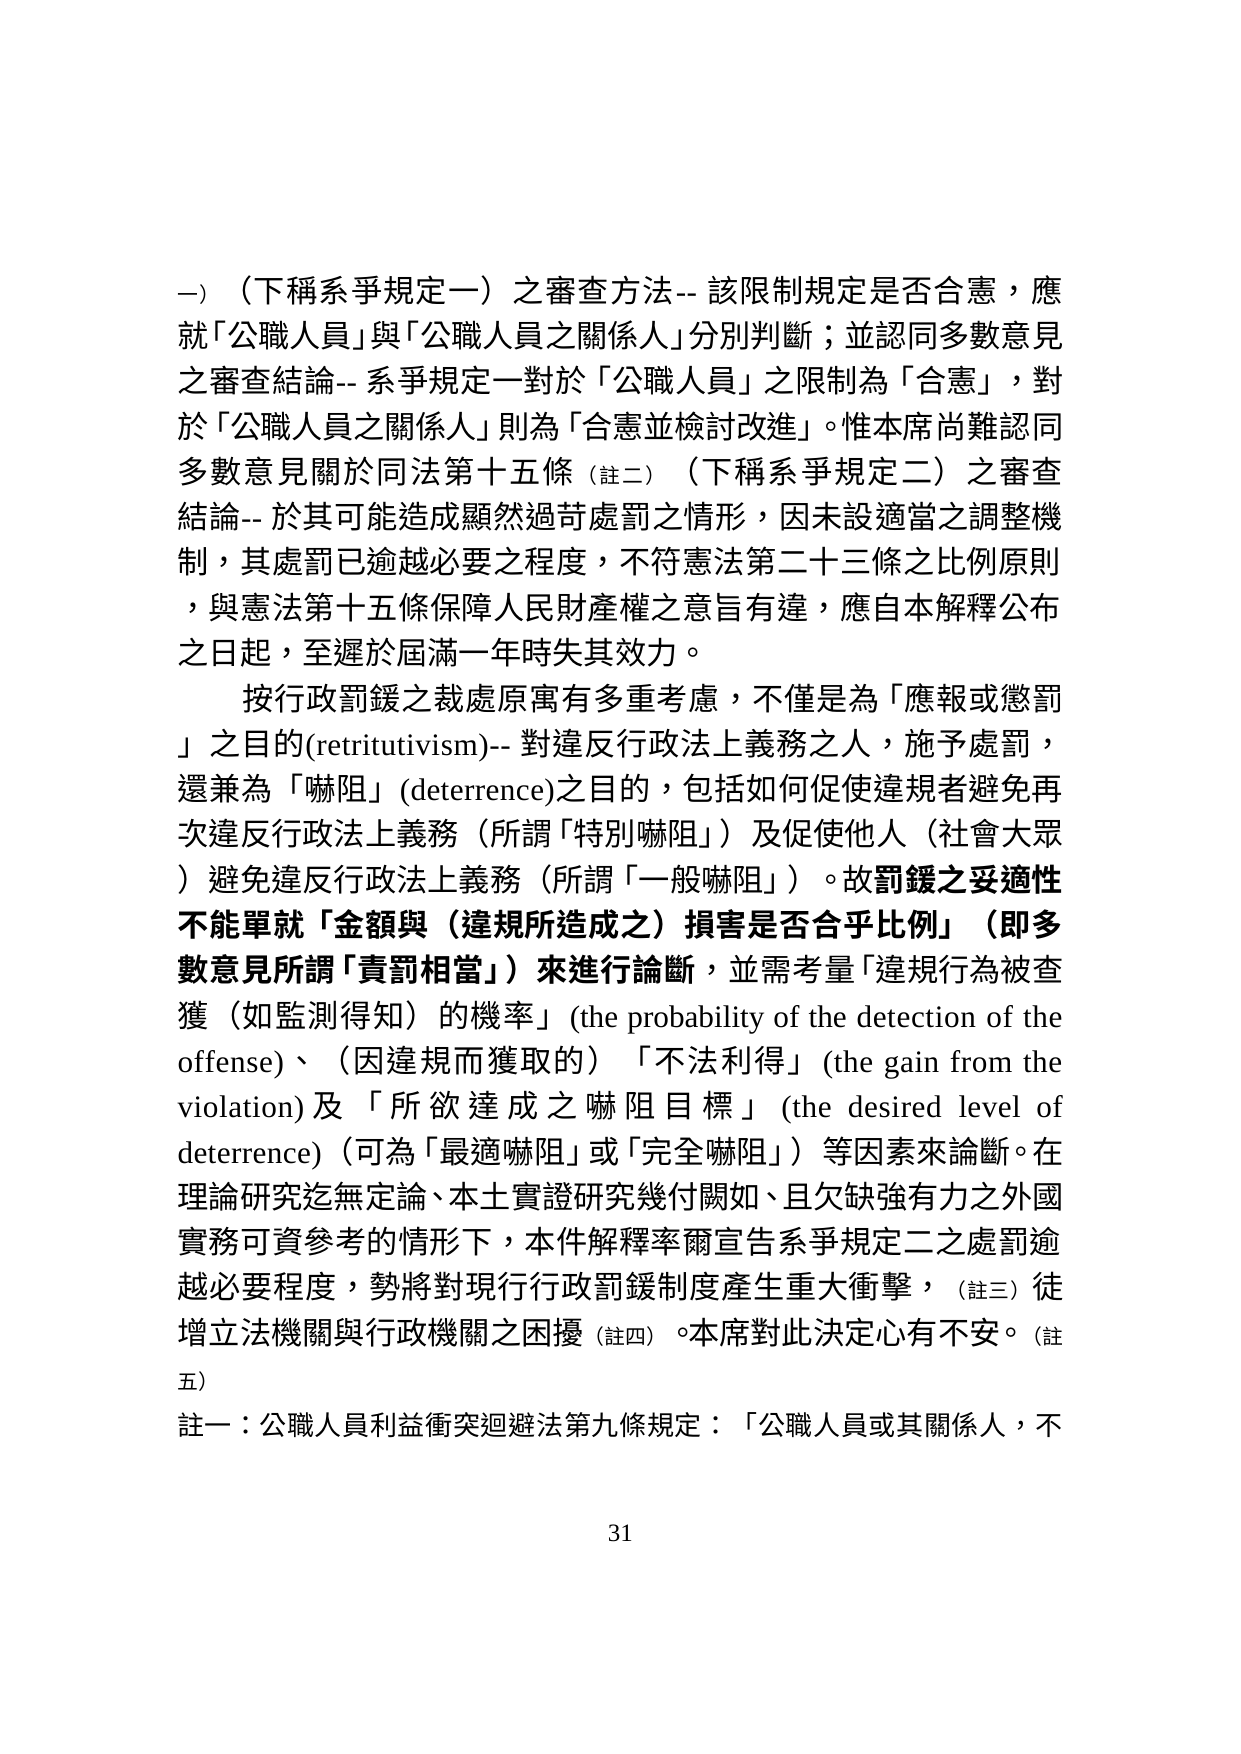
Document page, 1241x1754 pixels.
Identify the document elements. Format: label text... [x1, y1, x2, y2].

text 一）（下稱系爭規定一）之審查方法-- 該限制規定是否合憲，應就「公職人員」與「公職人員之關係人」分別判斷；並認同多數意見之審查結論-- 系爭規定一對於「公職人員」之限制為「合憲」，對於「公職人員之關係人」則為「合憲並檢討改進」。惟本席尚難認同多數意見關於同法第十五條（註二）（下稱系爭規定二）之審查結論-- 於其可能造成顯然過苛處罰之情形，因未設適當之調整機制，其處罰已逾越必要之程度，不符憲法第二十三條之比例原則，與憲法第十五條保障人民財產權之意旨有違，應自本解釋公布之日起，至遲於屆滿一年時失其效力。 [177, 266, 1063, 674]
text 註一：公職人員利益衝突迴避法第九條規定：「公職人員或其關係人，不 [177, 1399, 1063, 1444]
text 按行政罰鍰之裁處原寓有多重考慮，不僅是為「應報或懲罰」之目的(retritutivism)-- 對違反行政法上義務之人，施予處罰，還兼為「嚇阻」(deterrence)之目的，包括如何促使違規者避免再次違反行政法上義務（所謂「特別嚇阻」）及促使他人（社會大眾）避免違反行政法上義務（所謂「一般嚇阻」）。故罰鍰之妥適性不能單就「金額與（違規所造成之）損害是否合乎比例」（即多數意見所謂「責罰相當」）來進行論斷，並需考量「違規行為被查獲（如監測得知）的機率」(the probability of the detection of the offense)、（因違規而獲取的）「不法利得」(the gain from the violation)及「所欲達成之嚇阻目標」(the desired level of deterrence)（可為「最適嚇阻」或「完全嚇阻」）等因素來論斷。在理論研究迄無定論、本土實證研究幾付闕如、且欠缺強有力之外國實務可資參考的情形下，本件解釋率爾宣告系爭規定二之處罰逾越必要程度，勢將對現行行政罰鍰制度產生重大衝擊，（註三）徒增立法機關與行政機關之困擾（註四）。本席對此決定心有不安。（註五） [177, 674, 1063, 1399]
